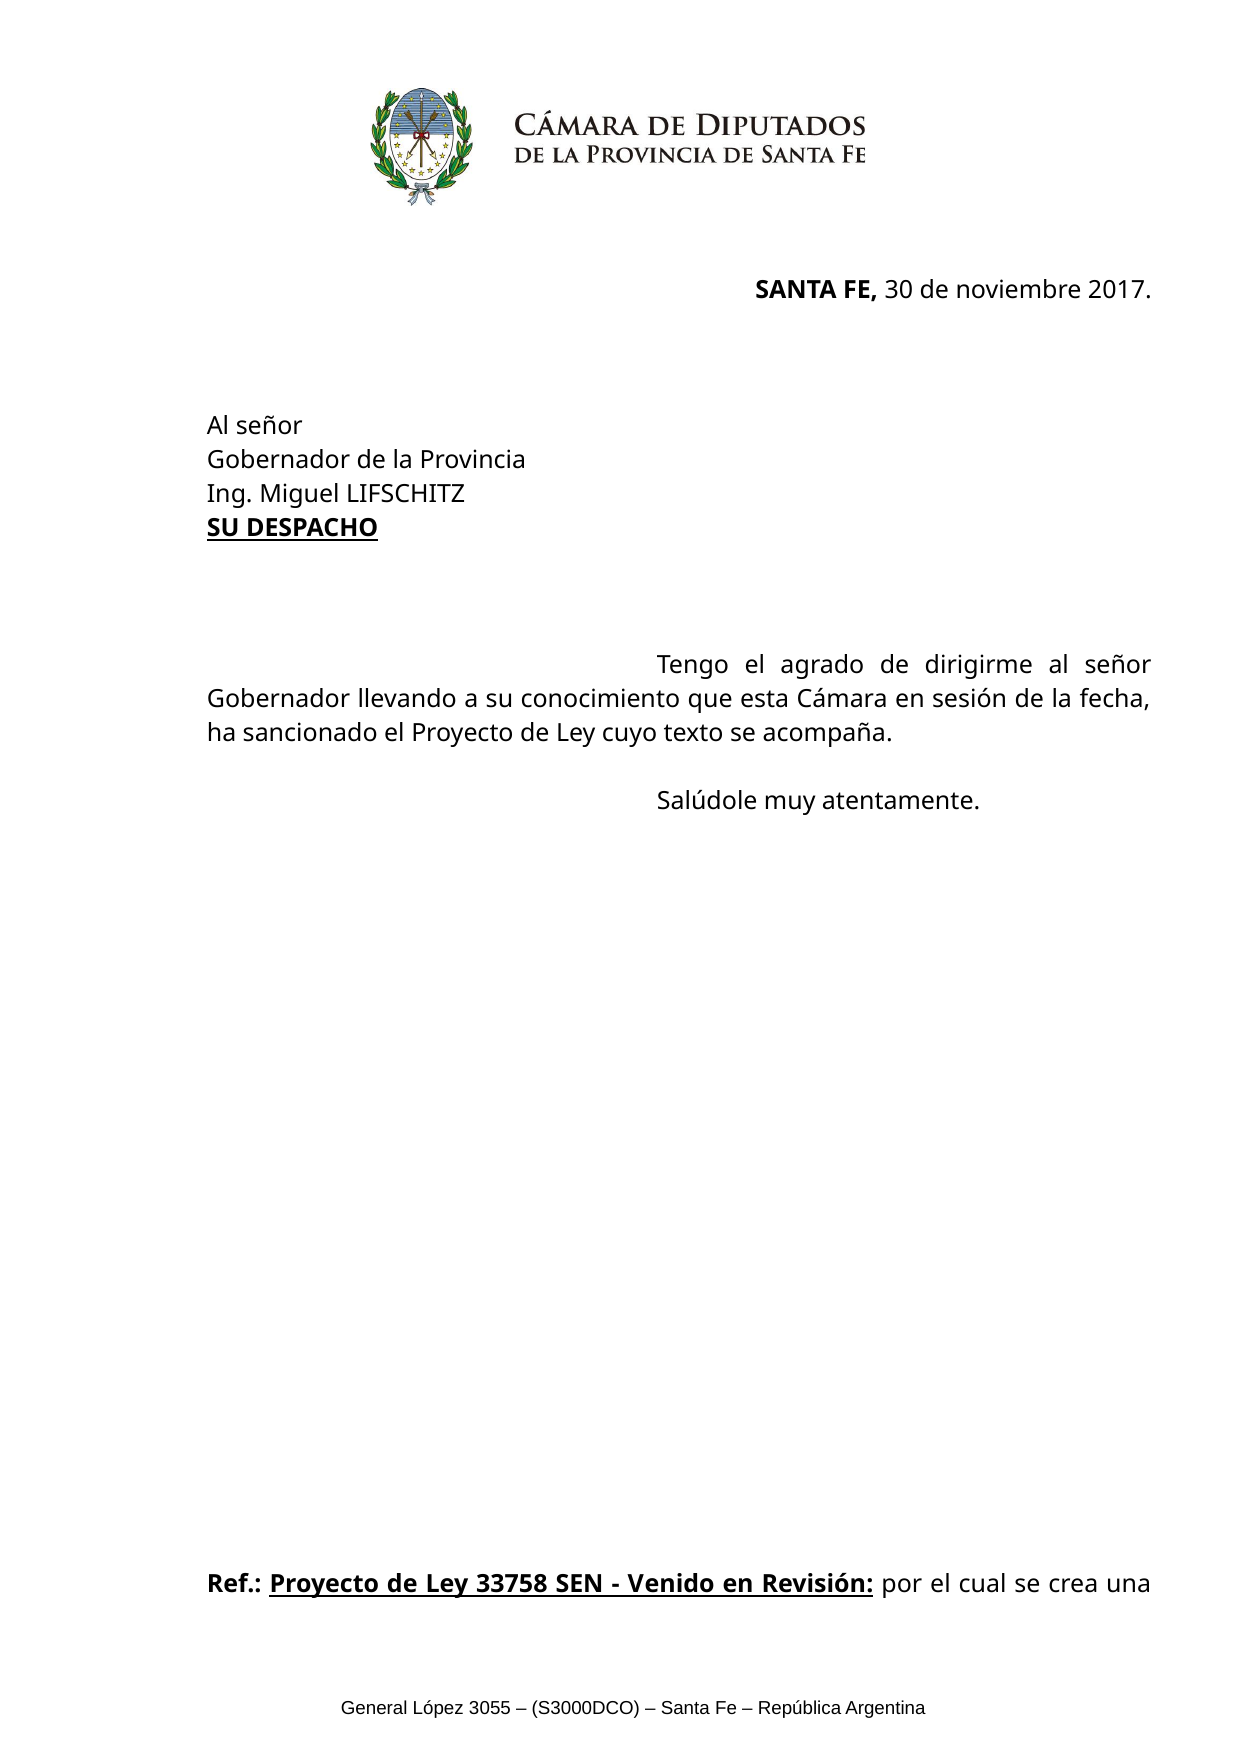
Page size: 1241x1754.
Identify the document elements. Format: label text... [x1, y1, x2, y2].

text Ref.: Proyecto de Ley 33758 SEN - Venido en Revisión: por el cual se crea una [207, 1566, 1152, 1600]
text Tengo el agrado de dirigirme al señor Gobernador llevando a su conocimiento que esta Cámara en sesión de la fecha, ha sancionado el Proyecto de Ley cuyo texto se acompaña. [207, 646, 1152, 748]
text Gobernador de la Provincia [207, 442, 1152, 476]
text Al señor [207, 408, 1152, 442]
text SANTA FE, 30 de noviembre 2017. [207, 272, 1152, 306]
picture [370, 88, 866, 210]
text SU DESPACHO [207, 510, 1152, 544]
text Ing. Miguel LIFSCHITZ [207, 476, 1152, 510]
text Salúdole muy atentamente. [207, 783, 1152, 817]
